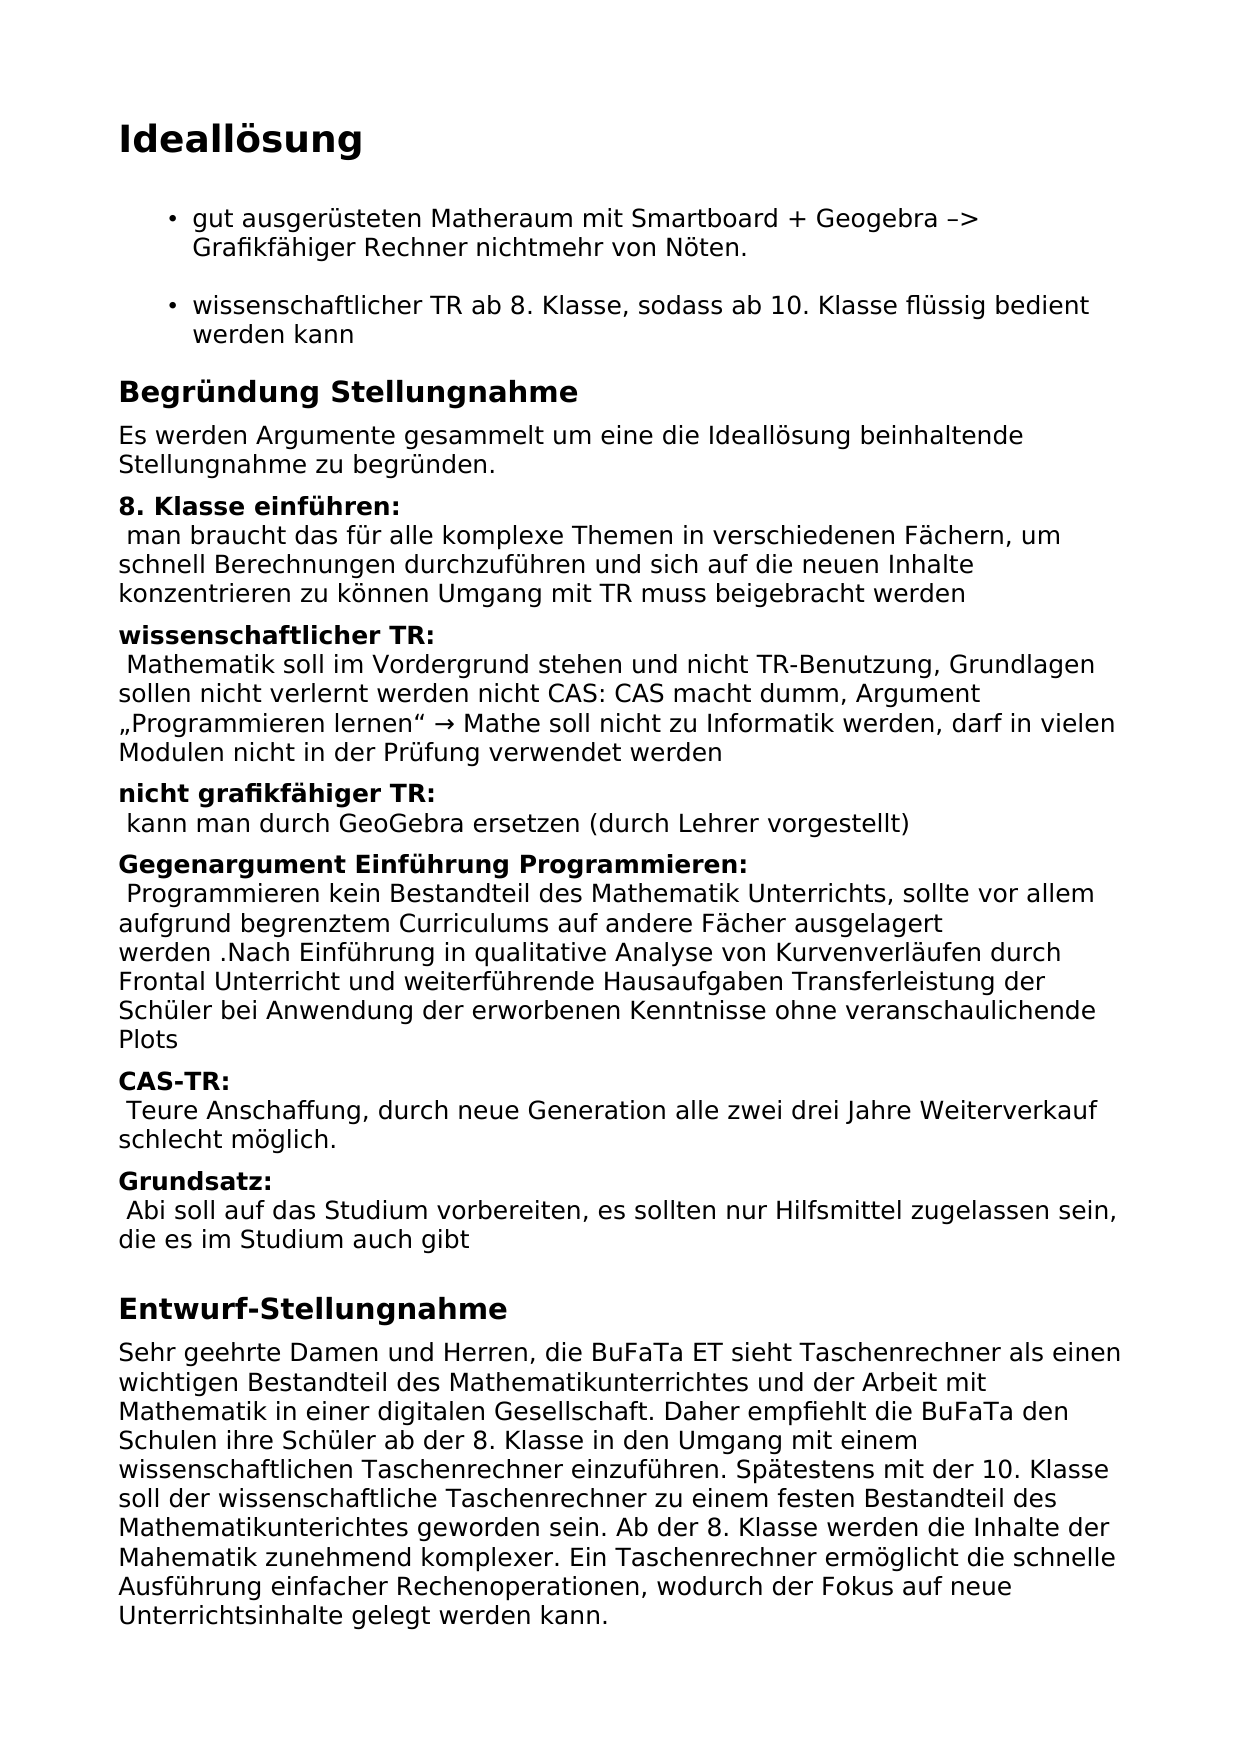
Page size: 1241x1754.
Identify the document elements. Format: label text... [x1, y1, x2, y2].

text CAS-TR: Teure Anschaffung, durch neue Generation alle zwei drei Jahre Weiterverkauf schlecht möglich. [118, 1067, 1122, 1155]
subtitle Entwurf-Stellungnahme [118, 1292, 1122, 1326]
text Gegenargument Einführung Programmieren: Programmieren kein Bestandteil des Mathematik Unterrichts, sollte vor allem aufgrund begrenztem Curriculums auf andere Fächer ausgelagert werden .Nach Einführung in qualitative Analyse von Kurvenverläufen durch Frontal Unterricht und weiterführende Hausaufgaben Transferleistung der Schüler bei Anwendung der erworbenen Kenntnisse ohne veranschaulichende Plots [118, 851, 1122, 1055]
list wissenschaftlicher TR ab 8. Klasse, sodass ab 10. Klasse flüssig bedient werden kann [177, 292, 1122, 350]
text wissenschaftlicher TR: Mathematik soll im Vordergrund stehen und nicht TR-Benutzung, Grundlagen sollen nicht verlernt werden nicht CAS: CAS macht dumm, Argument „Programmieren lernen“ → Mathe soll nicht zu Informatik werden, darf in vielen Modulen nicht in der Prüfung verwendet werden [118, 621, 1122, 767]
subtitle Begründung Stellungnahme [118, 375, 1122, 409]
text Es werden Argumente gesammelt um eine die Ideallösung beinhaltende Stellungnahme zu begründen. [118, 421, 1122, 480]
list gut ausgerüsteten Matheraum mit Smartboard + Geogebra –> Grafikfähiger Rechner nichtmehr von Nöten. [177, 204, 1122, 262]
text nicht grafikfähiger TR: kann man durch GeoGebra ersetzen (durch Lehrer vorgestellt) [118, 780, 1122, 838]
text 8. Klasse einführen: man braucht das für alle komplexe Themen in verschiedenen Fächern, um schnell Berechnungen durchzuführen und sich auf die neuen Inhalte konzentrieren zu können Umgang mit TR muss beigebracht werden [118, 492, 1122, 609]
text Sehr geehrte Damen und Herren, die BuFaTa ET sieht Taschenrechner als einen wichtigen Bestandteil des Mathematikunterrichtes und der Arbeit mit Mathematik in einer digitalen Gesellschaft. Daher empfiehlt die BuFaTa den Schulen ihre Schüler ab der 8. Klasse in den Umgang mit einem wissenschaftlichen Taschenrechner einzuführen. Spätestens mit der 10. Klasse soll der wissenschaftliche Taschenrechner zu einem festen Bestandteil des Mathematikunterichtes geworden sein. Ab der 8. Klasse werden die Inhalte der Mahematik zunehmend komplexer. Ein Taschenrechner ermöglicht die schnelle Ausführung einfacher Rechenoperationen, wodurch der Fokus auf neue Unterrichtsinhalte gelegt werden kann. [118, 1339, 1122, 1630]
subtitle Ideallösung [118, 118, 1122, 162]
text Grundsatz: Abi soll auf das Studium vorbereiten, es sollten nur Hilfsmittel zugelassen sein, die es im Studium auch gibt [118, 1167, 1122, 1255]
